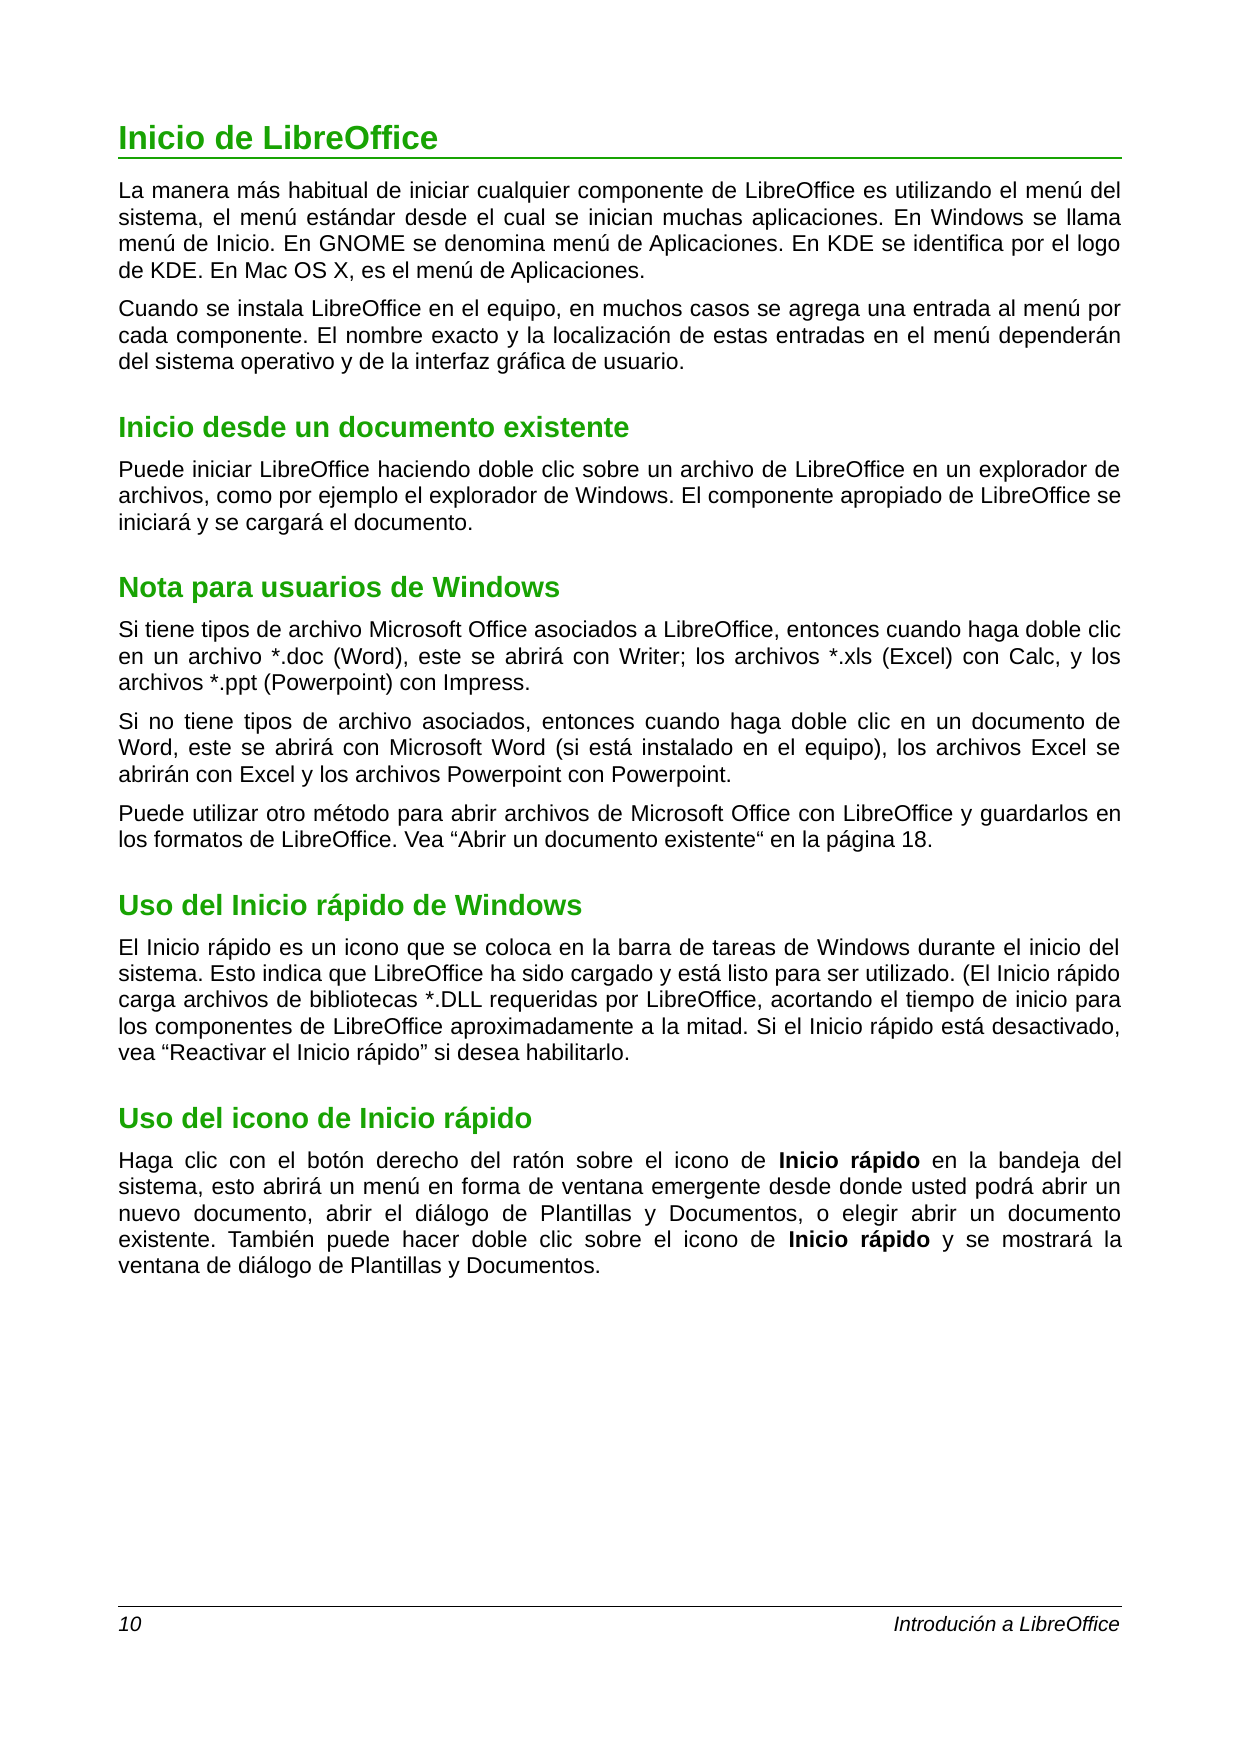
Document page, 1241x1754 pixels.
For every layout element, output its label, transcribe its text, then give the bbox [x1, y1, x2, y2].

text Haga clic con el botón derecho del ratón sobre el icono de Inicio rápido en la bandeja del sistema, esto abrirá un menú en forma de ventana emergente desde donde usted podrá abrir un nuevo documento, abrir el diálogo de Plantillas y Documentos, o elegir abrir un documento existente. También puede hacer doble clic sobre el icono de Inicio rápido y se mostrará la ventana de diálogo de Plantillas y Documentos. [118, 1147, 1122, 1279]
subtitle Inicio desde un documento existente [118, 410, 1122, 443]
text Cuando se instala LibreOffice en el equipo, en muchos casos se agrega una entrada al menú por cada componente. El nombre exacto y la localización de estas entradas en el menú dependerán del sistema operativo y de la interfaz gráfica de usuario. [118, 295, 1122, 374]
text La manera más habitual de iniciar cualquier componente de LibreOffice es utilizando el menú del sistema, el menú estándar desde el cual se inician muchas aplicaciones. En Windows se llama menú de Inicio. En GNOME se denomina menú de Aplicaciones. En KDE se identifica por el logo de KDE. En Mac OS X, es el menú de Aplicaciones. [118, 177, 1122, 283]
subtitle Inicio de LibreOffice [118, 118, 1122, 157]
subtitle Nota para usuarios de Windows [118, 571, 1122, 604]
subtitle Uso del icono de Inicio rápido [118, 1101, 1122, 1134]
text Si tiene tipos de archivo Microsoft Office asociados a LibreOffice, entonces cuando haga doble clic en un archivo *.doc (Word), este se abrirá con Writer; los archivos *.xls (Excel) con Calc, y los archivos *.ppt (Powerpoint) con Impress. [118, 616, 1122, 696]
subtitle Uso del Inicio rápido de Windows [118, 888, 1122, 921]
text Puede utilizar otro método para abrir archivos de Microsoft Office con LibreOffice y guardarlos en los formatos de LibreOffice. Vea “Abrir un documento existente“ en la página 18. [118, 799, 1122, 852]
text El Inicio rápido es un icono que se coloca en la barra de tareas de Windows durante el inicio del sistema. Esto indica que LibreOffice ha sido cargado y está listo para ser utilizado. (El Inicio rápido carga archivos de bibliotecas *.DLL requeridas por LibreOffice, acortando el tiempo de inicio para los componentes de LibreOffice aproximadamente a la mitad. Si el Inicio rápido está desactivado, vea “Reactivar el Inicio rápido” si desea habilitarlo. [118, 934, 1122, 1066]
text Si no tiene tipos de archivo asociados, entonces cuando haga doble clic en un documento de Word, este se abrirá con Microsoft Word (si está instalado en el equipo), los archivos Excel se abrirán con Excel y los archivos Powerpoint con Powerpoint. [118, 708, 1122, 787]
text Puede iniciar LibreOffice haciendo doble clic sobre un archivo de LibreOffice en un explorador de archivos, como por ejemplo el explorador de Windows. El componente apropiado de LibreOffice se iniciará y se cargará el documento. [118, 456, 1122, 535]
